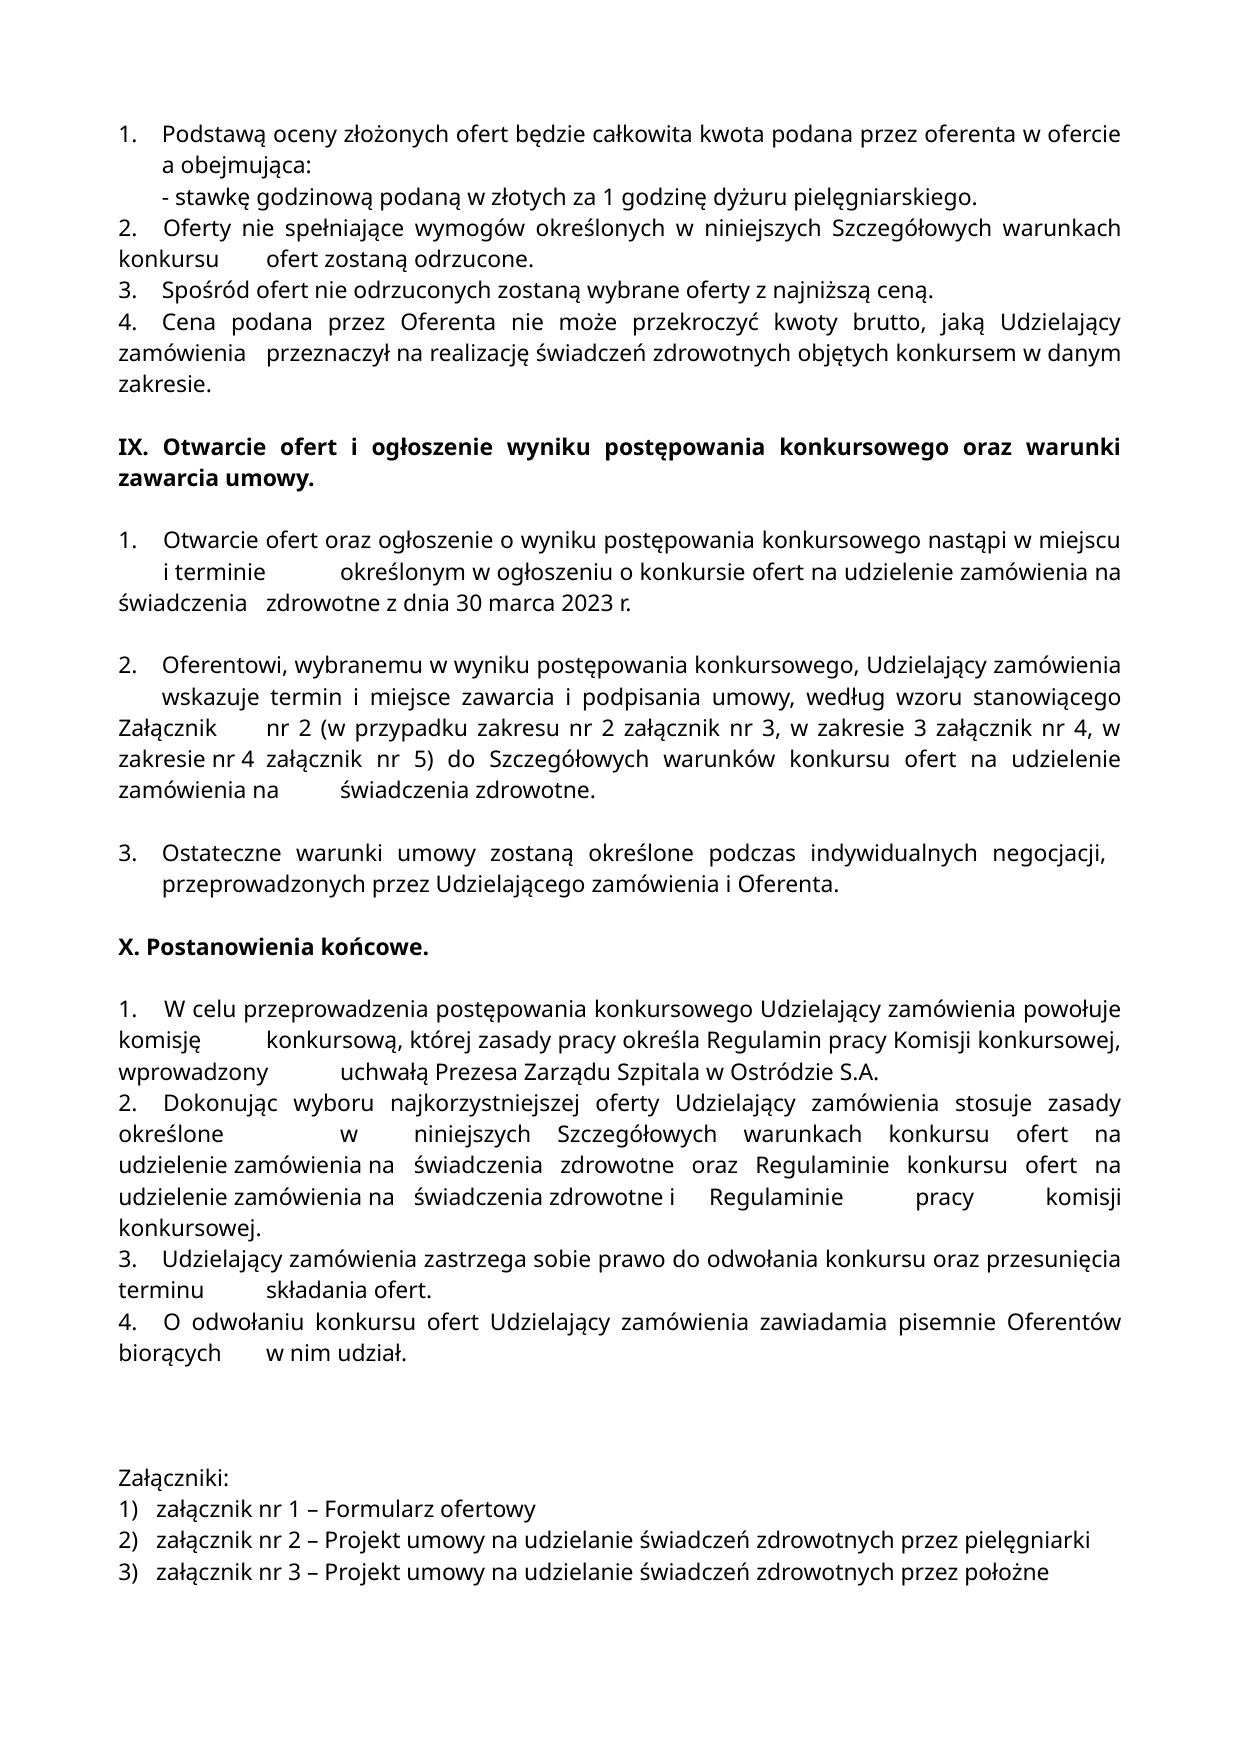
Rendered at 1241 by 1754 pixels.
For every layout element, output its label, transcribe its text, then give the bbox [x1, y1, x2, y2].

text - stawkę godzinową podaną w złotych za 1 godzinę dyżuru pielęgniarskiego. [118, 181, 1122, 212]
text IX. Otwarcie ofert i ogłoszenie wyniku postępowania konkursowego oraz warunki zawarcia umowy. [118, 431, 1122, 493]
text 4. O odwołaniu konkursu ofert Udzielający zamówienia zawiadamia pisemnie Oferentów biorących w nim udział. [118, 1306, 1122, 1368]
text 1. Podstawą oceny złożonych ofert będzie całkowita kwota podana przez oferenta w ofercie a obejmująca: [118, 118, 1122, 181]
text 1. W celu przeprowadzenia postępowania konkursowego Udzielający zamówienia powołuje komisję konkursową, której zasady pracy określa Regulamin pracy Komisji konkursowej, wprowadzony uchwałą Prezesa Zarządu Szpitala w Ostródzie S.A. [118, 993, 1122, 1087]
text X. Postanowienia końcowe. [118, 931, 1122, 962]
text 2) załącznik nr 2 – Projekt umowy na udzielanie świadczeń zdrowotnych przez pielęgniarki [118, 1524, 1122, 1556]
text 2. Dokonując wyboru najkorzystniejszej oferty Udzielający zamówienia stosuje zasady określone w niniejszych Szczegółowych warunkach konkursu ofert na udzielenie zamówienia na świadczenia zdrowotne oraz Regulaminie konkursu ofert na udzielenie zamówienia na świadczenia zdrowotne i Regulaminie pracy komisji konkursowej. [118, 1087, 1122, 1243]
text Załączniki: [118, 1462, 1122, 1493]
text 1) załącznik nr 1 – Formularz ofertowy [118, 1493, 1122, 1524]
text 3) załącznik nr 3 – Projekt umowy na udzielanie świadczeń zdrowotnych przez położne [118, 1556, 1122, 1587]
text 4. Cena podana przez Oferenta nie może przekroczyć kwoty brutto, jaką Udzielający zamówienia przeznaczył na realizację świadczeń zdrowotnych objętych konkursem w danym zakresie. [118, 306, 1122, 399]
text 2. Oferentowi, wybranemu w wyniku postępowania konkursowego, Udzielający zamówienia wskazuje termin i miejsce zawarcia i podpisania umowy, według wzoru stanowiącego Załącznik nr 2 (w przypadku zakresu nr 2 załącznik nr 3, w zakresie 3 załącznik nr 4, w zakresie nr 4 załącznik nr 5) do Szczegółowych warunków konkursu ofert na udzielenie zamówienia na świadczenia zdrowotne. [118, 649, 1122, 806]
text 1. Otwarcie ofert oraz ogłoszenie o wyniku postępowania konkursowego nastąpi w miejscu i terminie określonym w ogłoszeniu o konkursie ofert na udzielenie zamówienia na świadczenia zdrowotne z dnia 30 marca 2023 r. [118, 524, 1122, 618]
text 3. Udzielający zamówienia zastrzega sobie prawo do odwołania konkursu oraz przesunięcia terminu składania ofert. [118, 1243, 1122, 1306]
text 2. Oferty nie spełniające wymogów określonych w niniejszych Szczegółowych warunkach konkursu ofert zostaną odrzucone. [118, 212, 1122, 274]
text 3. Ostateczne warunki umowy zostaną określone podczas indywidualnych negocjacji, przeprowadzonych przez Udzielającego zamówienia i Oferenta. [118, 837, 1122, 899]
text 3. Spośród ofert nie odrzuconych zostaną wybrane oferty z najniższą ceną. [118, 274, 1122, 306]
